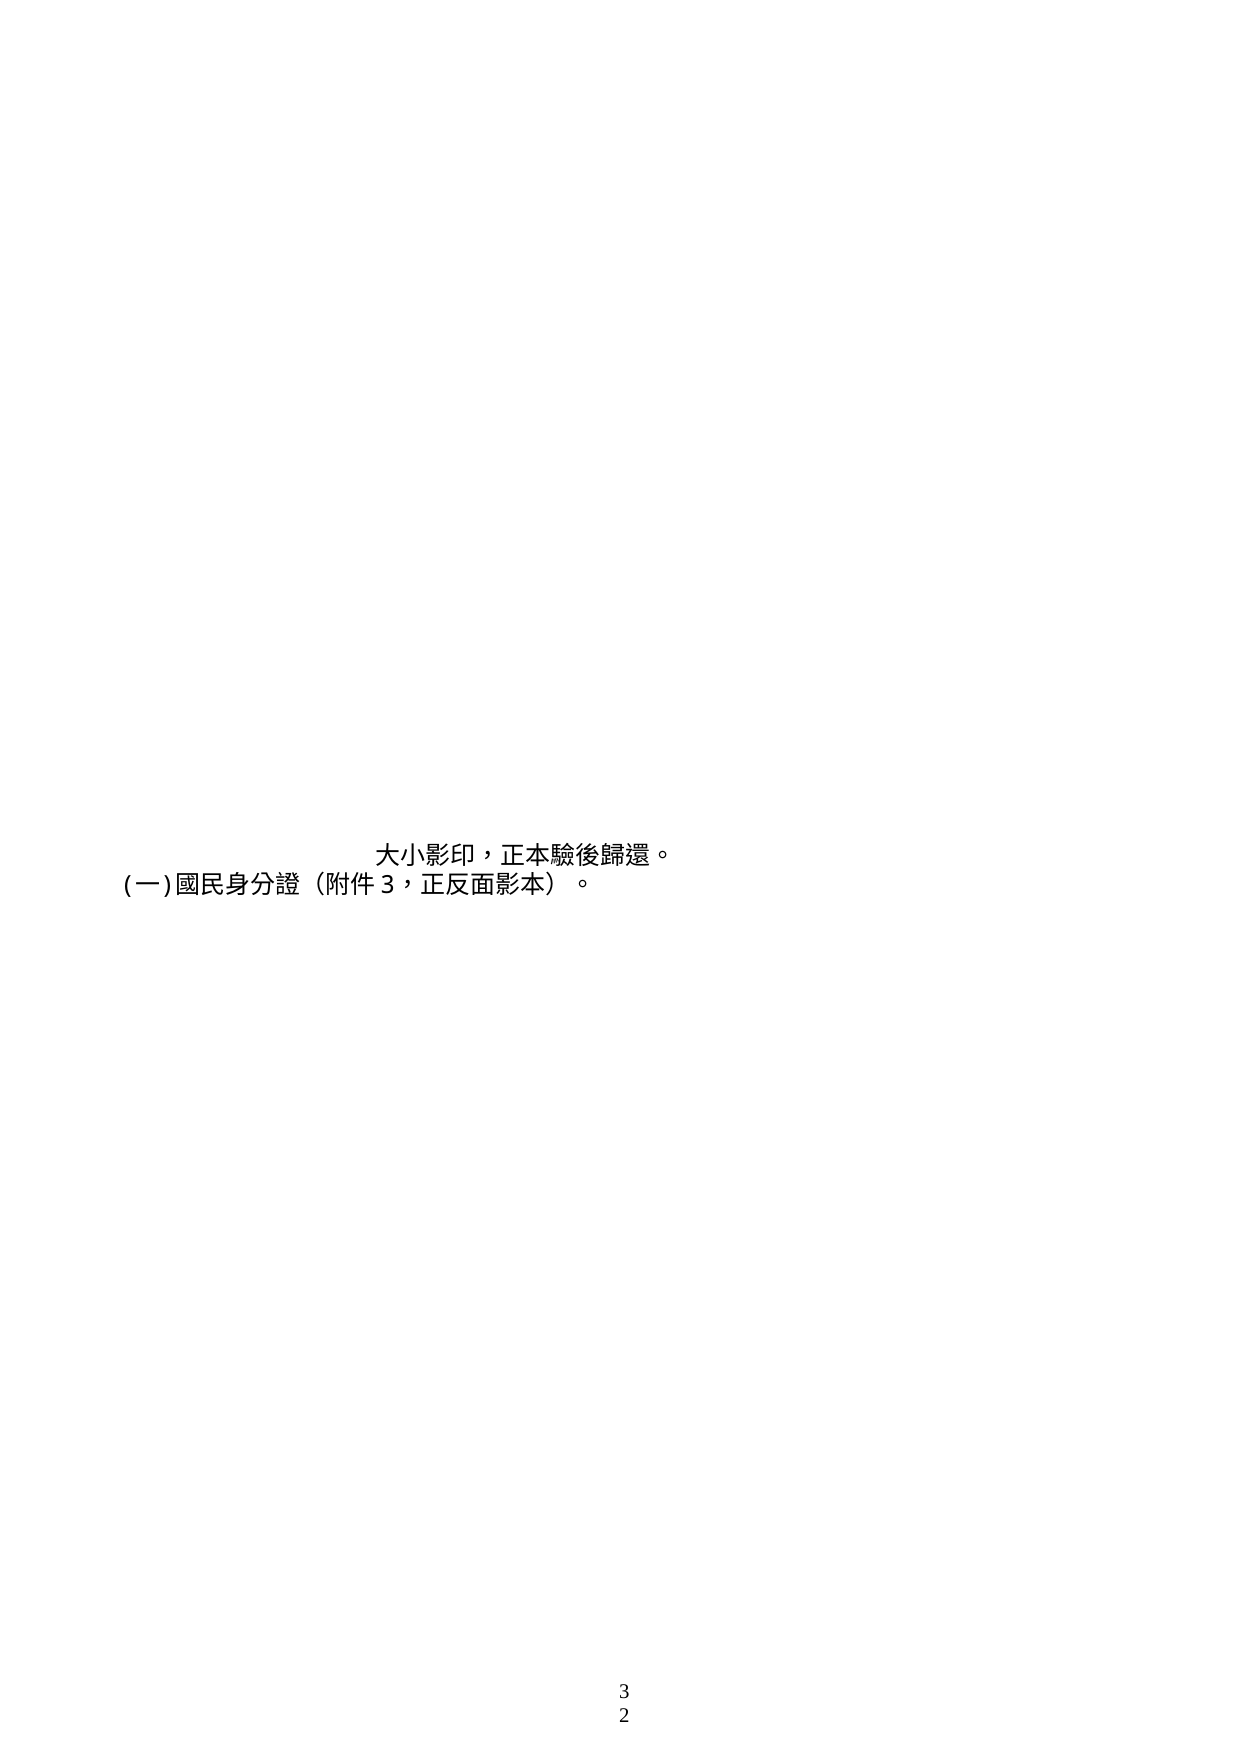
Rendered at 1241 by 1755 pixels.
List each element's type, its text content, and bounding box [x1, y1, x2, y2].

text 大小影印，正本驗後歸還。 [75, 841, 1165, 870]
text (一)國民身分證（附件3，正反面影本）。 [75, 870, 1165, 899]
